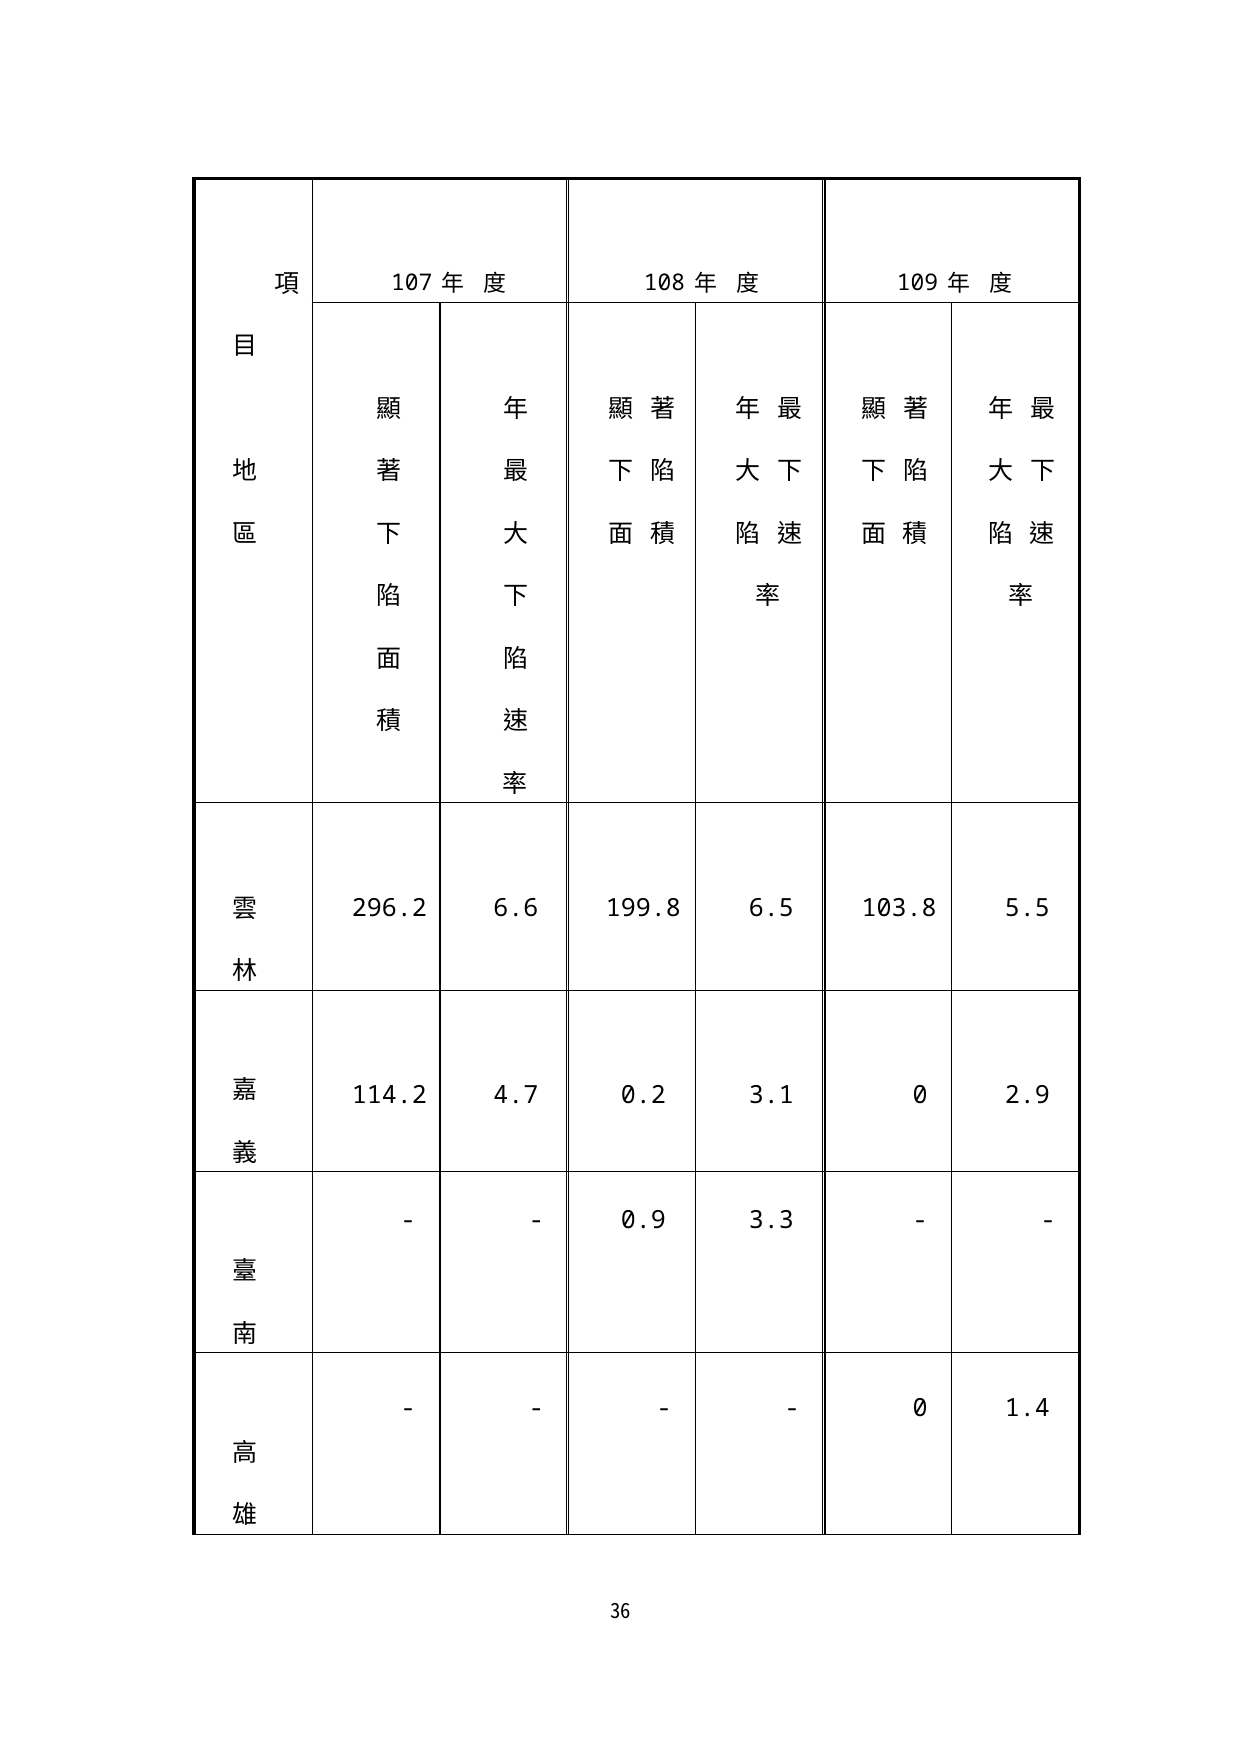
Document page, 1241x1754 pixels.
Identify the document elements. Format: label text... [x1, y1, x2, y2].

table_header 107年度 [313, 180, 566, 302]
table_cell 4.7 [441, 991, 566, 1171]
table_cell 0 [826, 991, 951, 1171]
table_cell 顯著下陷面積 [313, 303, 439, 802]
table_cell 2.9 [952, 991, 1078, 1171]
table_cell 年最大下陷速率 [952, 303, 1078, 802]
table_cell 1.4 [952, 1353, 1078, 1533]
table_cell 0 [826, 1353, 951, 1533]
table_cell - [569, 1353, 695, 1533]
table_header 項目 地區 [196, 180, 312, 802]
table_header 109年度 [826, 180, 1078, 302]
table_cell 6.5 [696, 803, 822, 990]
table_cell 103.8 [826, 803, 951, 990]
table_cell 0.2 [569, 991, 695, 1171]
table_cell - [441, 1172, 566, 1352]
table_cell 296.2 [313, 803, 439, 990]
table_cell - [952, 1172, 1078, 1352]
table_cell 雲林 [196, 803, 312, 990]
table_cell 0.9 [569, 1172, 695, 1352]
table_cell 顯著下陷面積 [569, 303, 695, 802]
table_cell 3.3 [696, 1172, 822, 1352]
table_cell - [441, 1353, 566, 1533]
table_cell - [313, 1172, 439, 1352]
table_cell 顯著下陷面積 [826, 303, 951, 802]
table_cell 臺南 [196, 1172, 312, 1352]
table_cell 年最大下陷速率 [441, 303, 566, 802]
table_cell - [313, 1353, 439, 1533]
table_cell 114.2 [313, 991, 439, 1171]
table_cell 3.1 [696, 991, 822, 1171]
table_cell 嘉義 [196, 991, 312, 1171]
table_cell 199.8 [569, 803, 695, 990]
table_cell - [826, 1172, 951, 1352]
table_cell 6.6 [441, 803, 566, 990]
table_cell - [696, 1353, 822, 1533]
table_cell 高雄 [196, 1353, 312, 1533]
table_header 108年度 [569, 180, 822, 302]
table_cell 5.5 [952, 803, 1078, 990]
table_cell 年最大下陷速率 [696, 303, 822, 802]
